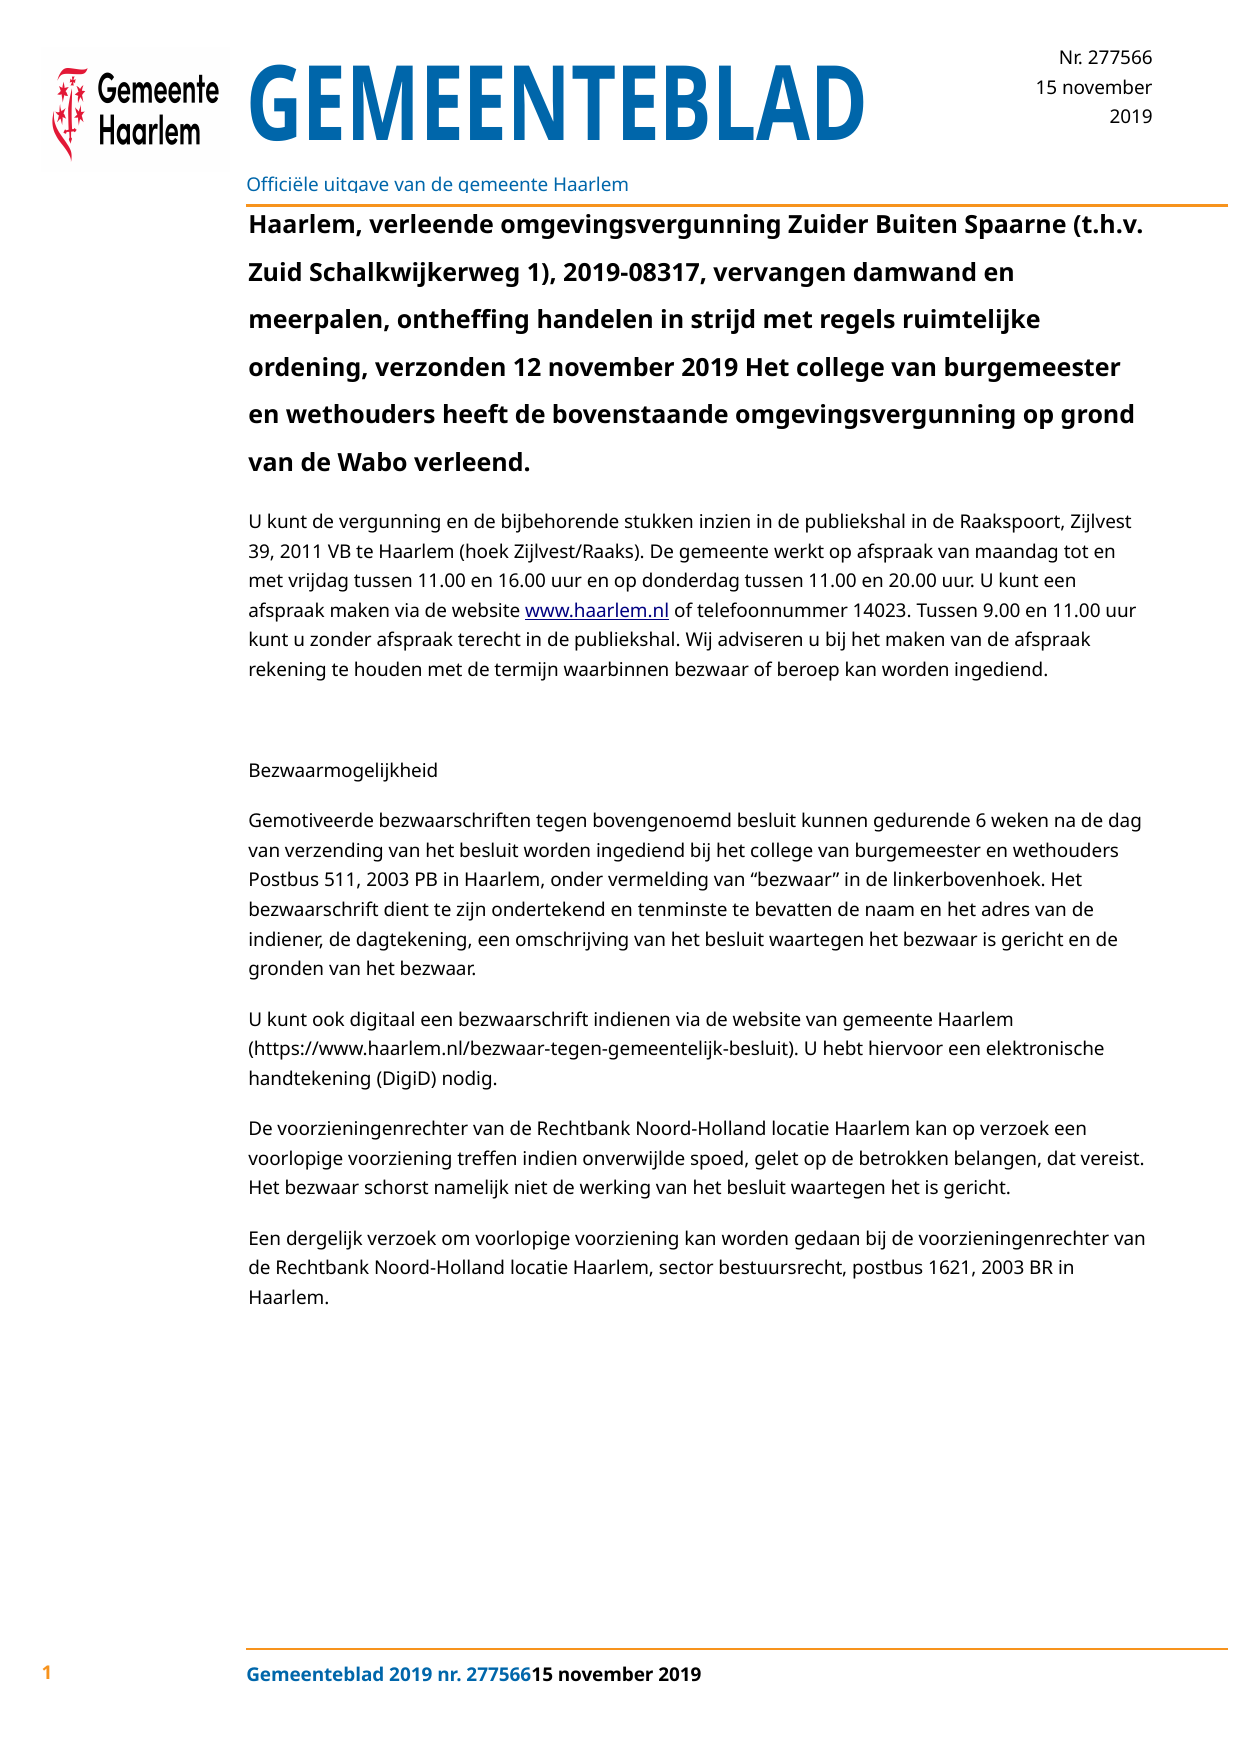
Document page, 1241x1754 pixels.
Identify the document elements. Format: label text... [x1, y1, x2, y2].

text Gemotiveerde bezwaarschriften tegen bovengenoemd besluit kunnen gedurende 6 weken na de dag van verzending van het besluit worden ingediend bij het college van burgemeester en wethouders Postbus 511, 2003 PB in Haarlem, onder vermelding van “bezwaar” in de linkerbovenhoek. Het bezwaarschrift dient te zijn ondertekend en tenminste te bevatten de naam en het adres van de indiener, de dagtekening, een omschrijving van het besluit waartegen het bezwaar is gericht en de gronden van het bezwaar. [248, 807, 1152, 981]
text De voorzieningenrechter van de Rechtbank Noord-Holland locatie Haarlem kan op verzoek een voorlopige voorziening treffen indien onverwijlde spoed, gelet op de betrokken belangen, dat vereist. Het bezwaar schorst namelijk niet de werking van het besluit waartegen het is gericht. [248, 1115, 1152, 1200]
picture [41, 47, 231, 172]
text U kunt de vergunning en de bijbehorende stukken inzien in de publiekshal in de Raakspoort, Zijlvest 39, 2011 VB te Haarlem (hoek Zijlvest/Raaks). De gemeente werkt op afspraak van maandag tot en met vrijdag tussen 11.00 en 16.00 uur en op donderdag tussen 11.00 en 20.00 uur. U kunt een afspraak maken via de website www.haarlem.nl of telefoonnummer 14023. Tussen 9.00 en 11.00 uur kunt u zonder afspraak terecht in de publiekshal. Wij adviseren u bij het maken van de afspraak rekening te houden met de termijn waarbinnen bezwaar of beroep kan worden ingediend. [248, 508, 1152, 682]
text Bezwaarmogelijkheid [248, 757, 1152, 783]
text Haarlem, verleende omgevingsvergunning Zuider Buiten Spaarne (t.h.v. Zuid Schalkwijkerweg 1), 2019-08317, vervangen damwand en meerpalen, ontheffing handelen in strijd met regels ruimtelijke ordening, verzonden 12 november 2019 Het college van burgemeester en wethouders heeft de bovenstaande omgevingsvergunning op grond van de Wabo verleend. [248, 207, 1152, 479]
text Een dergelijk verzoek om voorlopige voorziening kan worden gedaan bij de voorzieningenrechter van de Rechtbank Noord-Holland locatie Haarlem, sector bestuursrecht, postbus 1621, 2003 BR in Haarlem. [248, 1225, 1152, 1310]
text U kunt ook digitaal een bezwaarschrift indienen via de website van gemeente Haarlem (https://www.haarlem.nl/bezwaar-tegen-gemeentelijk-besluit). U hebt hiervoor een elektronische handtekening (DigiD) nodig. [248, 1006, 1152, 1091]
